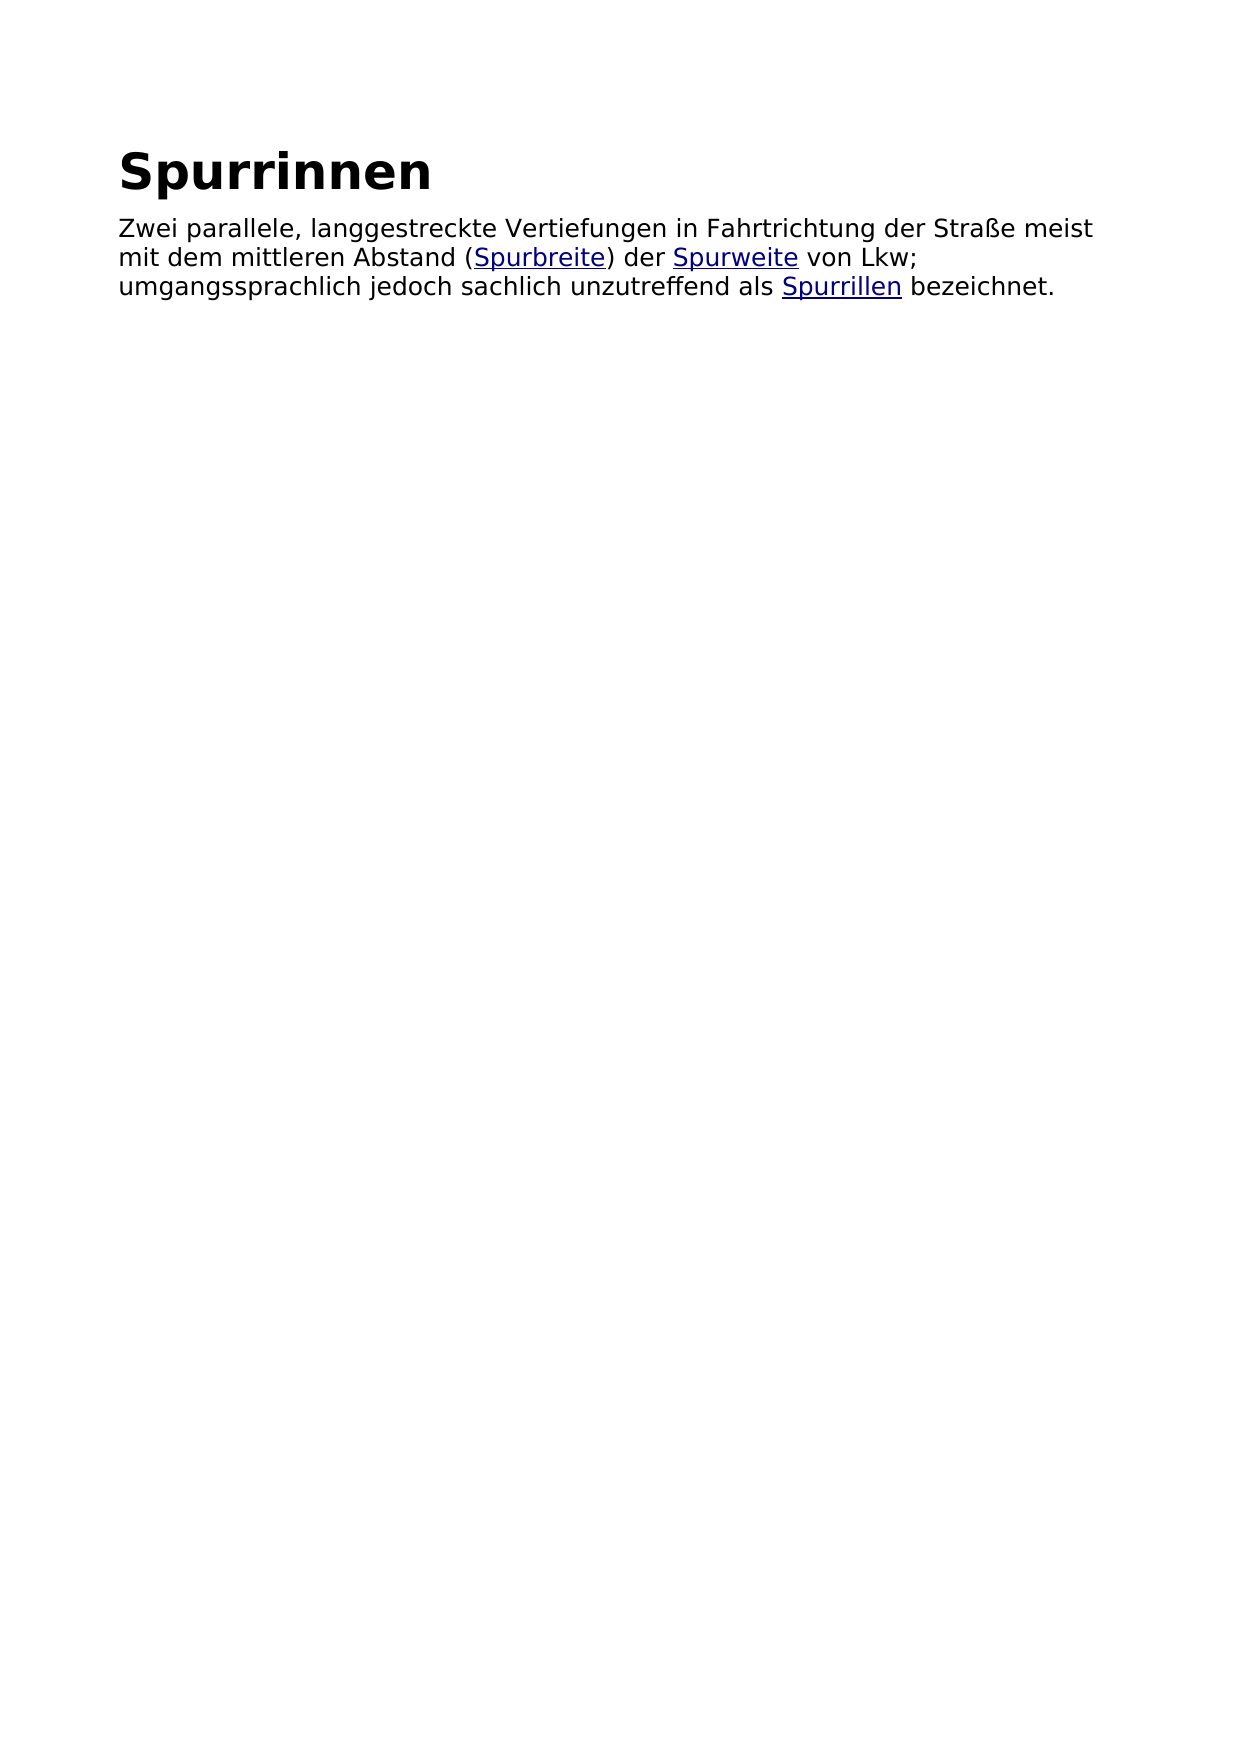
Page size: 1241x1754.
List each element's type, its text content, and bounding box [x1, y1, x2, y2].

subtitle Spurrinnen [118, 143, 1122, 201]
text Zwei parallele, langgestreckte Vertiefungen in Fahrtrichtung der Straße meist mit dem mittleren Abstand (Spurbreite) der Spurweite von Lkw; umgangssprachlich jedoch sachlich unzutreffend als Spurrillen bezeichnet. [118, 214, 1122, 301]
